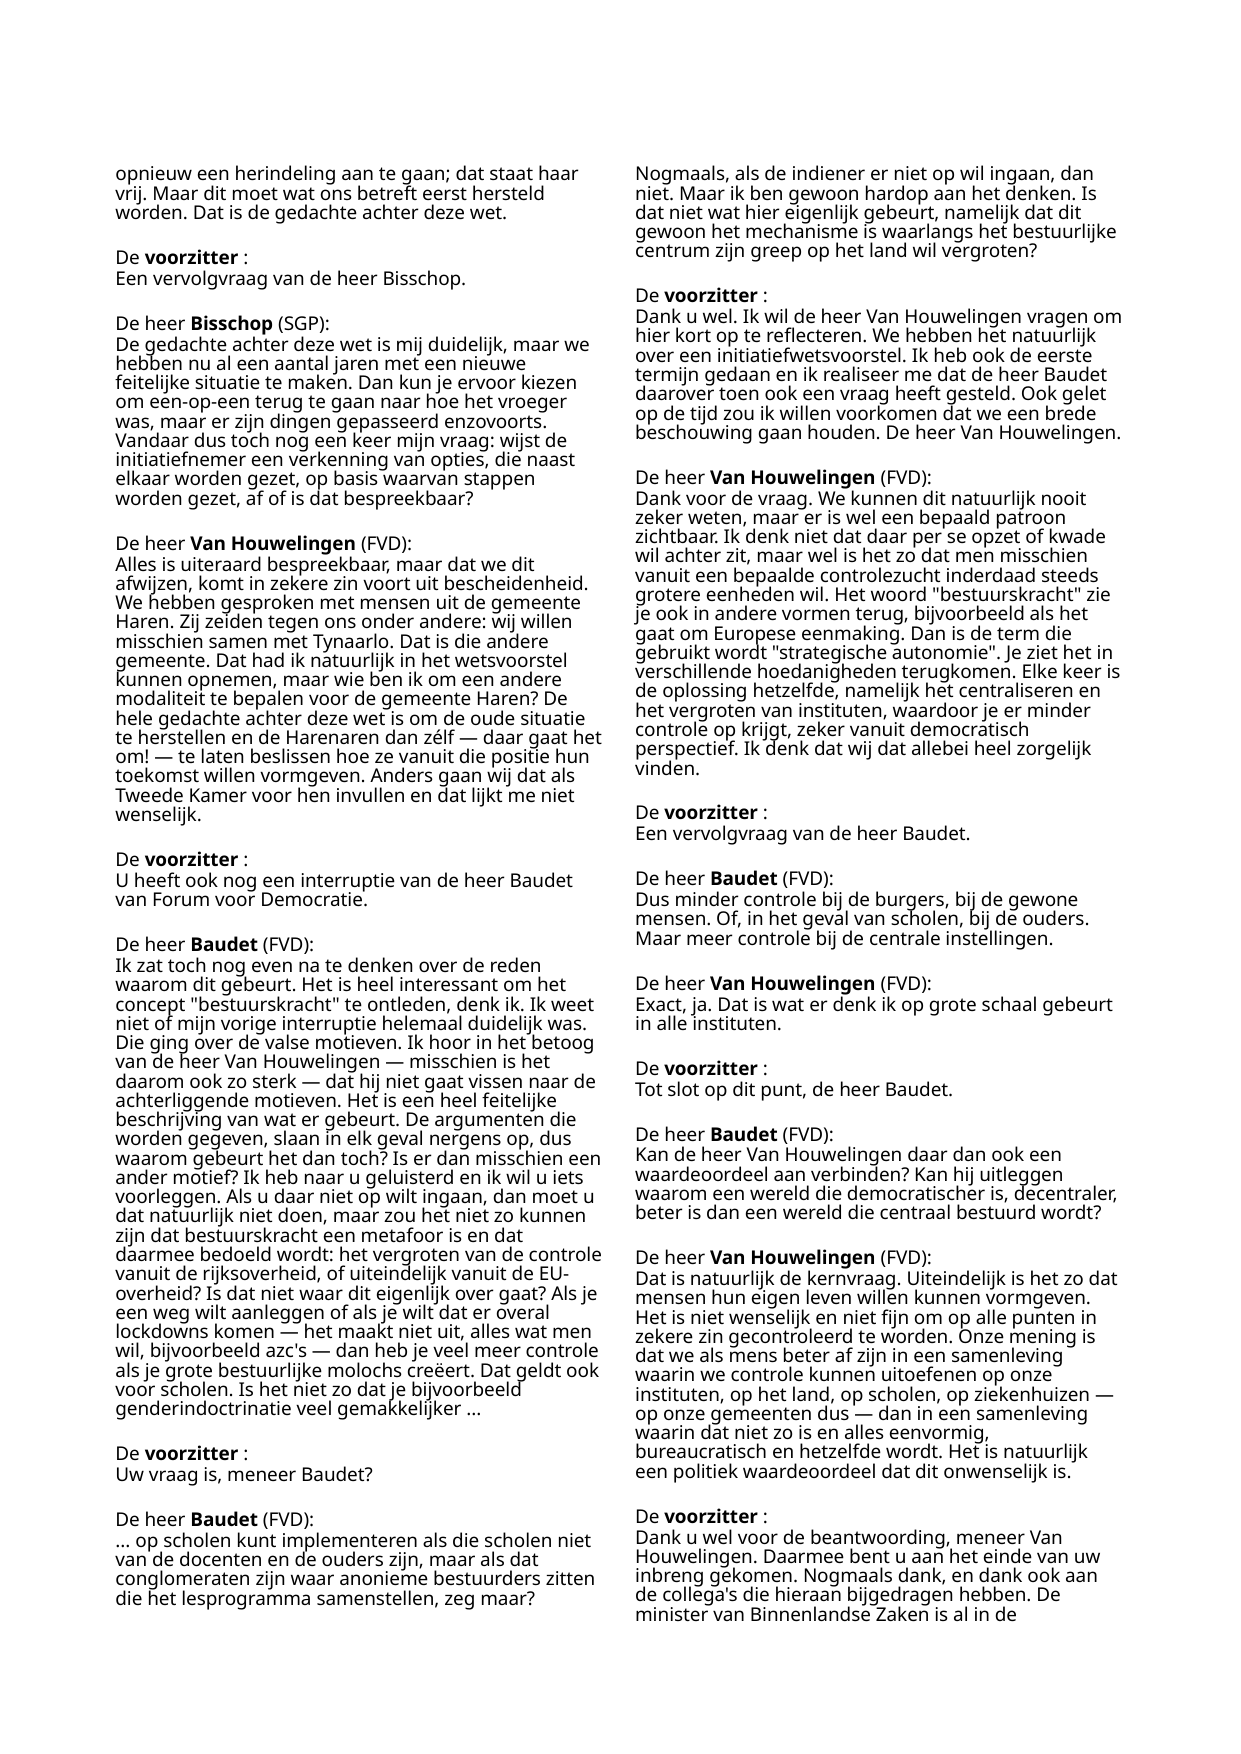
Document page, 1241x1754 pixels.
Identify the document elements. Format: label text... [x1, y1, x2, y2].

text Uw vraag is, meneer Baudet? [115, 1466, 605, 1485]
text Alles is uiteraard bespreekbaar, maar dat we dit afwijzen, komt in zekere zin voort uit bescheidenheid. We hebben gesproken met mensen uit de gemeente Haren. Zij zeiden tegen ons onder andere: wij willen misschien samen met Tynaarlo. Dat is die andere gemeente. Dat had ik natuurlijk in het wetsvoorstel kunnen opnemen, maar wie ben ik om een andere modaliteit te bepalen voor de gemeente Haren? De hele gedachte achter deze wet is om de oude situatie te herstellen en de Harenaren dan zélf — daar gaat het om! — te laten beslissen hoe ze vanuit die positie hun toekomst willen vormgeven. Anders gaan wij dat als Tweede Kamer voor hen invullen en dat lijkt me niet wenselijk. [115, 556, 605, 825]
text Kan de heer Van Houwelingen daar dan ook een waardeoordeel aan verbinden? Kan hij uitleggen waarom een wereld die democratischer is, decentraler, beter is dan een wereld die centraal bestuurd wordt? [635, 1146, 1125, 1223]
text Een vervolgvraag van de heer Baudet. [635, 825, 1125, 844]
text De heer Bisschop (SGP): [115, 310, 605, 336]
text De heer Baudet (FVD): [115, 931, 605, 957]
text Dank voor de vraag. We kunnen dit natuurlijk nooit zeker weten, maar er is wel een bepaald patroon zichtbaar. Ik denk niet dat daar per se opzet of kwade wil achter zit, maar wel is het zo dat men misschien vanuit een bepaalde controlezucht inderdaad steeds grotere eenheden wil. Het woord "bestuurskracht" zie je ook in andere vormen terug, bijvoorbeeld als het gaat om Europese eenmaking. Dan is de term die gebruikt wordt "strategische autonomie". Je ziet het in verschillende hoedanigheden terugkomen. Elke keer is de oplossing hetzelfde, namelijk het centraliseren en het vergroten van instituten, waardoor je er minder controle op krijgt, zeker vanuit democratisch perspectief. Ik denk dat wij dat allebei heel zorgelijk vinden. [635, 490, 1125, 779]
text U heeft ook nog een interruptie van de heer Baudet van Forum voor Democratie. [115, 872, 605, 910]
text Dus minder controle bij de burgers, bij de gewone mensen. Of, in het geval van scholen, bij de ouders. Maar meer controle bij de centrale instellingen. [635, 891, 1125, 949]
text Dank u wel voor de beantwoording, meneer Van Houwelingen. Daarmee bent u aan het einde van uw inbreng gekomen. Nogmaals dank, en dank ook aan de collega's die hieraan bijgedragen hebben. De minister van Binnenlandse Zaken is al in de [635, 1529, 1125, 1625]
text Ik zat toch nog even na te denken over de reden waarom dit gebeurt. Het is heel interessant om het concept "bestuurskracht" te ontleden, denk ik. Ik weet niet of mijn vorige interruptie helemaal duidelijk was. Die ging over de valse motieven. Ik hoor in het betoog van de heer Van Houwelingen — misschien is het daarom ook zo sterk — dat hij niet gaat vissen naar de achterliggende motieven. Het is een heel feitelijke beschrijving van wat er gebeurt. De argumenten die worden gegeven, slaan in elk geval nergens op, dus waarom gebeurt het dan toch? Is er dan misschien een ander motief? Ik heb naar u geluisterd en ik wil u iets voorleggen. Als u daar niet op wilt ingaan, dan moet u dat natuurlijk niet doen, maar zou het niet zo kunnen zijn dat bestuurskracht een metafoor is en dat daarmee bedoeld wordt: het vergroten van de controle vanuit de rijksoverheid, of uiteindelijk vanuit de EU-overheid? Is dat niet waar dit eigenlijk over gaat? Als je een weg wilt aanleggen of als je wilt dat er overal lockdowns komen — het maakt niet uit, alles wat men wil, bijvoorbeeld azc's — dan heb je veel meer controle als je grote bestuurlijke molochs creëert. Dat geldt ook voor scholen. Is het niet zo dat je bijvoorbeeld genderindoctrinatie veel gemakkelijker ... [115, 957, 605, 1419]
text Dat is natuurlijk de kernvraag. Uiteindelijk is het zo dat mensen hun eigen leven willen kunnen vormgeven. Het is niet wenselijk en niet fijn om op alle punten in zekere zin gecontroleerd te worden. Onze mening is dat we als mens beter af zijn in een samenleving waarin we controle kunnen uitoefenen op onze instituten, op het land, op scholen, op ziekenhuizen — op onze gemeenten dus — dan in een samenleving waarin dat niet zo is en alles eenvormig, bureaucratisch en hetzelfde wordt. Het is natuurlijk een politiek waardeoordeel dat dit onwenselijk is. [635, 1270, 1125, 1482]
text De voorzitter : [635, 799, 1125, 825]
text De voorzitter : [115, 846, 605, 872]
text De voorzitter : [115, 244, 605, 270]
text ... op scholen kunt implementeren als die scholen niet van de docenten en de ouders zijn, maar als dat conglomeraten zijn waar anonieme bestuurders zitten die het lesprogramma samenstellen, zeg maar? [115, 1532, 605, 1609]
text De heer Van Houwelingen (FVD): [115, 530, 605, 556]
text De heer Baudet (FVD): [635, 1121, 1125, 1146]
text De gedachte achter deze wet is mij duidelijk, maar we hebben nu al een aantal jaren met een nieuwe feitelijke situatie te maken. Dan kun je ervoor kiezen om een-op-een terug te gaan naar hoe het vroeger was, maar er zijn dingen gepasseerd enzovoorts. Vandaar dus toch nog een keer mijn vraag: wijst de initiatiefnemer een verkenning van opties, die naast elkaar worden gezet, op basis waarvan stappen worden gezet, af of is dat bespreekbaar? [115, 336, 605, 509]
text De voorzitter : [635, 282, 1125, 308]
text Dank u wel. Ik wil de heer Van Houwelingen vragen om hier kort op te reflecteren. We hebben het natuurlijk over een initiatiefwetsvoorstel. Ik heb ook de eerste termijn gedaan en ik realiseer me dat de heer Baudet daarover toen ook een vraag heeft gesteld. Ook gelet op de tijd zou ik willen voorkomen dat we een brede beschouwing gaan houden. De heer Van Houwelingen. [635, 308, 1125, 443]
text Een vervolgvraag van de heer Bisschop. [115, 270, 605, 289]
text De voorzitter : [635, 1055, 1125, 1081]
text De heer Baudet (FVD): [115, 1506, 605, 1532]
text Nogmaals, als de indiener er niet op wil ingaan, dan niet. Maar ik ben gewoon hardop aan het denken. Is dat niet wat hier eigenlijk gebeurt, namelijk dat dit gewoon het mechanisme is waarlangs het bestuurlijke centrum zijn greep op het land wil vergroten? [635, 165, 1125, 262]
text De heer Baudet (FVD): [635, 865, 1125, 891]
text opnieuw een herindeling aan te gaan; dat staat haar vrij. Maar dit moet wat ons betreft eerst hersteld worden. Dat is de gedachte achter deze wet. [115, 165, 605, 223]
text Exact, ja. Dat is wat er denk ik op grote schaal gebeurt in alle instituten. [635, 996, 1125, 1034]
text Tot slot op dit punt, de heer Baudet. [635, 1081, 1125, 1100]
text De heer Van Houwelingen (FVD): [635, 970, 1125, 996]
text De heer Van Houwelingen (FVD): [635, 464, 1125, 490]
text De voorzitter : [115, 1440, 605, 1466]
text De heer Van Houwelingen (FVD): [635, 1244, 1125, 1270]
text De voorzitter : [635, 1503, 1125, 1529]
